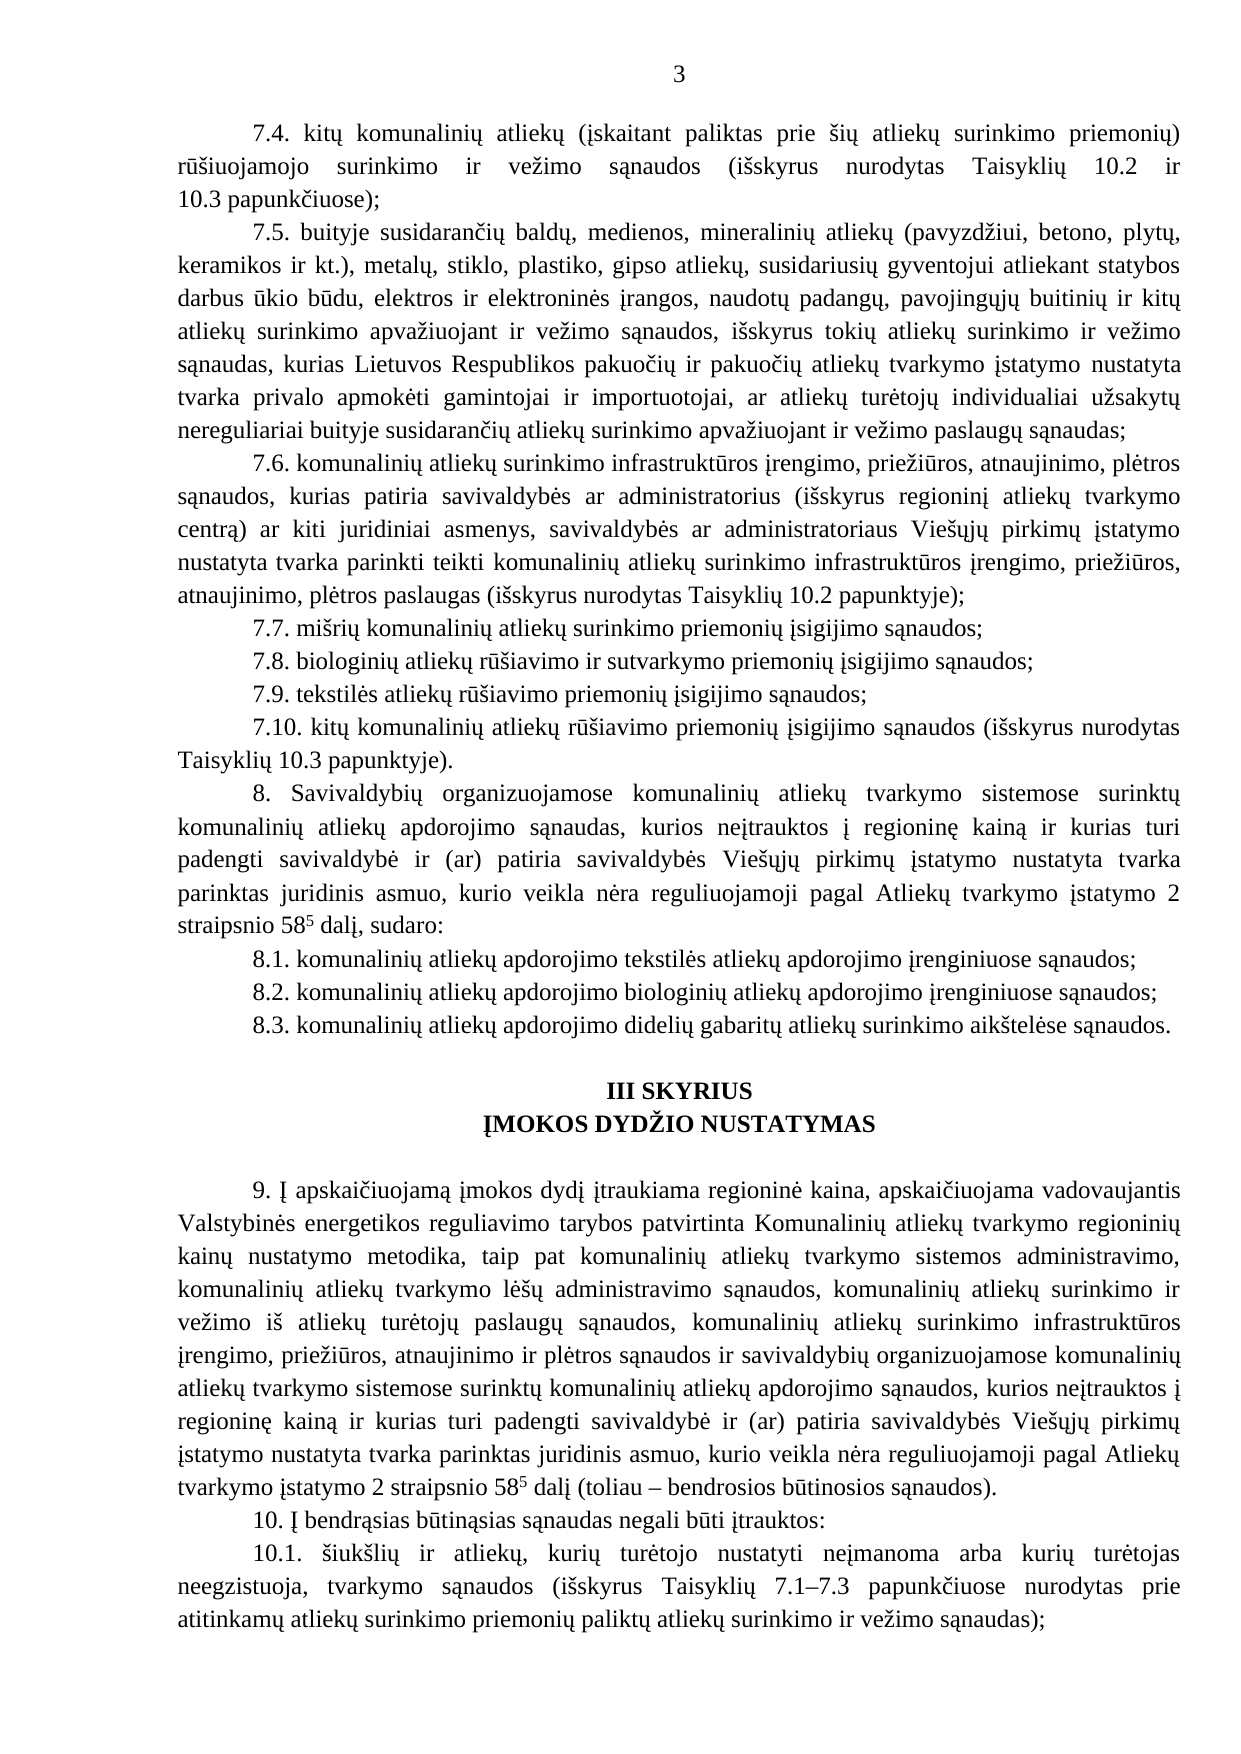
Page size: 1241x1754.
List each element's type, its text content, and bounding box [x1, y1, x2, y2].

text 7.9. tekstilės atliekų rūšiavimo priemonių įsigijimo sąnaudos; [177, 679, 1181, 708]
text 8.3. komunalinių atliekų apdorojimo didelių gabaritų atliekų surinkimo aikštelėse sąnaudos. [177, 1010, 1181, 1038]
text 7.6. komunalinių atliekų surinkimo infrastruktūros įrengimo, priežiūros, atnaujinimo, plėtros sąnaudos, kurias patiria savivaldybės ar administratorius (išskyrus regioninį atliekų tvarkymo centrą) ar kiti juridiniai asmenys, savivaldybės ar administratoriaus Viešųjų pirkimų įstatymo nustatyta tvarka parinkti teikti komunalinių atliekų surinkimo infrastruktūros įrengimo, priežiūros, atnaujinimo, plėtros paslaugas (išskyrus nurodytas Taisyklių 10.2 papunktyje); [177, 448, 1181, 609]
text 7.10. kitų komunalinių atliekų rūšiavimo priemonių įsigijimo sąnaudos (išskyrus nurodytas Taisyklių 10.3 papunktyje). [177, 712, 1181, 774]
text 8.2. komunalinių atliekų apdorojimo biologinių atliekų apdorojimo įrenginiuose sąnaudos; [177, 977, 1181, 1005]
text 10. Į bendrąsias būtinąsias sąnaudas negali būti įtrauktos: [177, 1505, 1181, 1534]
text 8. Savivaldybių organizuojamose komunalinių atliekų tvarkymo sistemose surinktų komunalinių atliekų apdorojimo sąnaudas, kurios neįtrauktos į regioninę kainą ir kurias turi padengti savivaldybė ir (ar) patiria savivaldybės Viešųjų pirkimų įstatymo nustatyta tvarka parinktas juridinis asmuo, kurio veikla nėra reguliuojamoji pagal Atliekų tvarkymo įstatymo 2 straipsnio 585 dalį, sudaro: [177, 778, 1181, 939]
text 7.8. biologinių atliekų rūšiavimo ir sutvarkymo priemonių įsigijimo sąnaudos; [177, 646, 1181, 675]
text ĮMOKOS DYDŽIO NUSTATYMAS [177, 1109, 1181, 1137]
text 7.4. kitų komunalinių atliekų (įskaitant paliktas prie šių atliekų surinkimo priemonių) rūšiuojamojo surinkimo ir vežimo sąnaudos (išskyrus nurodytas Taisyklių 10.2 ir 10.3 papunkčiuose); [177, 118, 1181, 213]
text 10.1. šiukšlių ir atliekų, kurių turėtojo nustatyti neįmanoma arba kurių turėtojas neegzistuoja, tvarkymo sąnaudos (išskyrus Taisyklių 7.1–7.3 papunkčiuose nurodytas prie atitinkamų atliekų surinkimo priemonių paliktų atliekų surinkimo ir vežimo sąnaudas); [177, 1538, 1181, 1633]
text 7.7. mišrių komunalinių atliekų surinkimo priemonių įsigijimo sąnaudos; [177, 613, 1181, 642]
text III SKYRIUS [177, 1076, 1181, 1104]
text 9. Į apskaičiuojamą įmokos dydį įtraukiama regioninė kaina, apskaičiuojama vadovaujantis Valstybinės energetikos reguliavimo tarybos patvirtinta Komunalinių atliekų tvarkymo regioninių kainų nustatymo metodika, taip pat komunalinių atliekų tvarkymo sistemos administravimo, komunalinių atliekų tvarkymo lėšų administravimo sąnaudos, komunalinių atliekų surinkimo ir vežimo iš atliekų turėtojų paslaugų sąnaudos, komunalinių atliekų surinkimo infrastruktūros įrengimo, priežiūros, atnaujinimo ir plėtros sąnaudos ir savivaldybių organizuojamose komunalinių atliekų tvarkymo sistemose surinktų komunalinių atliekų apdorojimo sąnaudos, kurios neįtrauktos į regioninę kainą ir kurias turi padengti savivaldybė ir (ar) patiria savivaldybės Viešųjų pirkimų įstatymo nustatyta tvarka parinktas juridinis asmuo, kurio veikla nėra reguliuojamoji pagal Atliekų tvarkymo įstatymo 2 straipsnio 585 dalį (toliau – bendrosios būtinosios sąnaudos). [177, 1175, 1181, 1501]
text 8.1. komunalinių atliekų apdorojimo tekstilės atliekų apdorojimo įrenginiuose sąnaudos; [177, 944, 1181, 972]
text 7.5. buityje susidarančių baldų, medienos, mineralinių atliekų (pavyzdžiui, betono, plytų, keramikos ir kt.), metalų, stiklo, plastiko, gipso atliekų, susidariusių gyventojui atliekant statybos darbus ūkio būdu, elektros ir elektroninės įrangos, naudotų padangų, pavojingųjų buitinių ir kitų atliekų surinkimo apvažiuojant ir vežimo sąnaudos, išskyrus tokių atliekų surinkimo ir vežimo sąnaudas, kurias Lietuvos Respublikos pakuočių ir pakuočių atliekų tvarkymo įstatymo nustatyta tvarka privalo apmokėti gamintojai ir importuotojai, ar atliekų turėtojų individualiai užsakytų nereguliariai buityje susidarančių atliekų surinkimo apvažiuojant ir vežimo paslaugų sąnaudas; [177, 217, 1181, 444]
